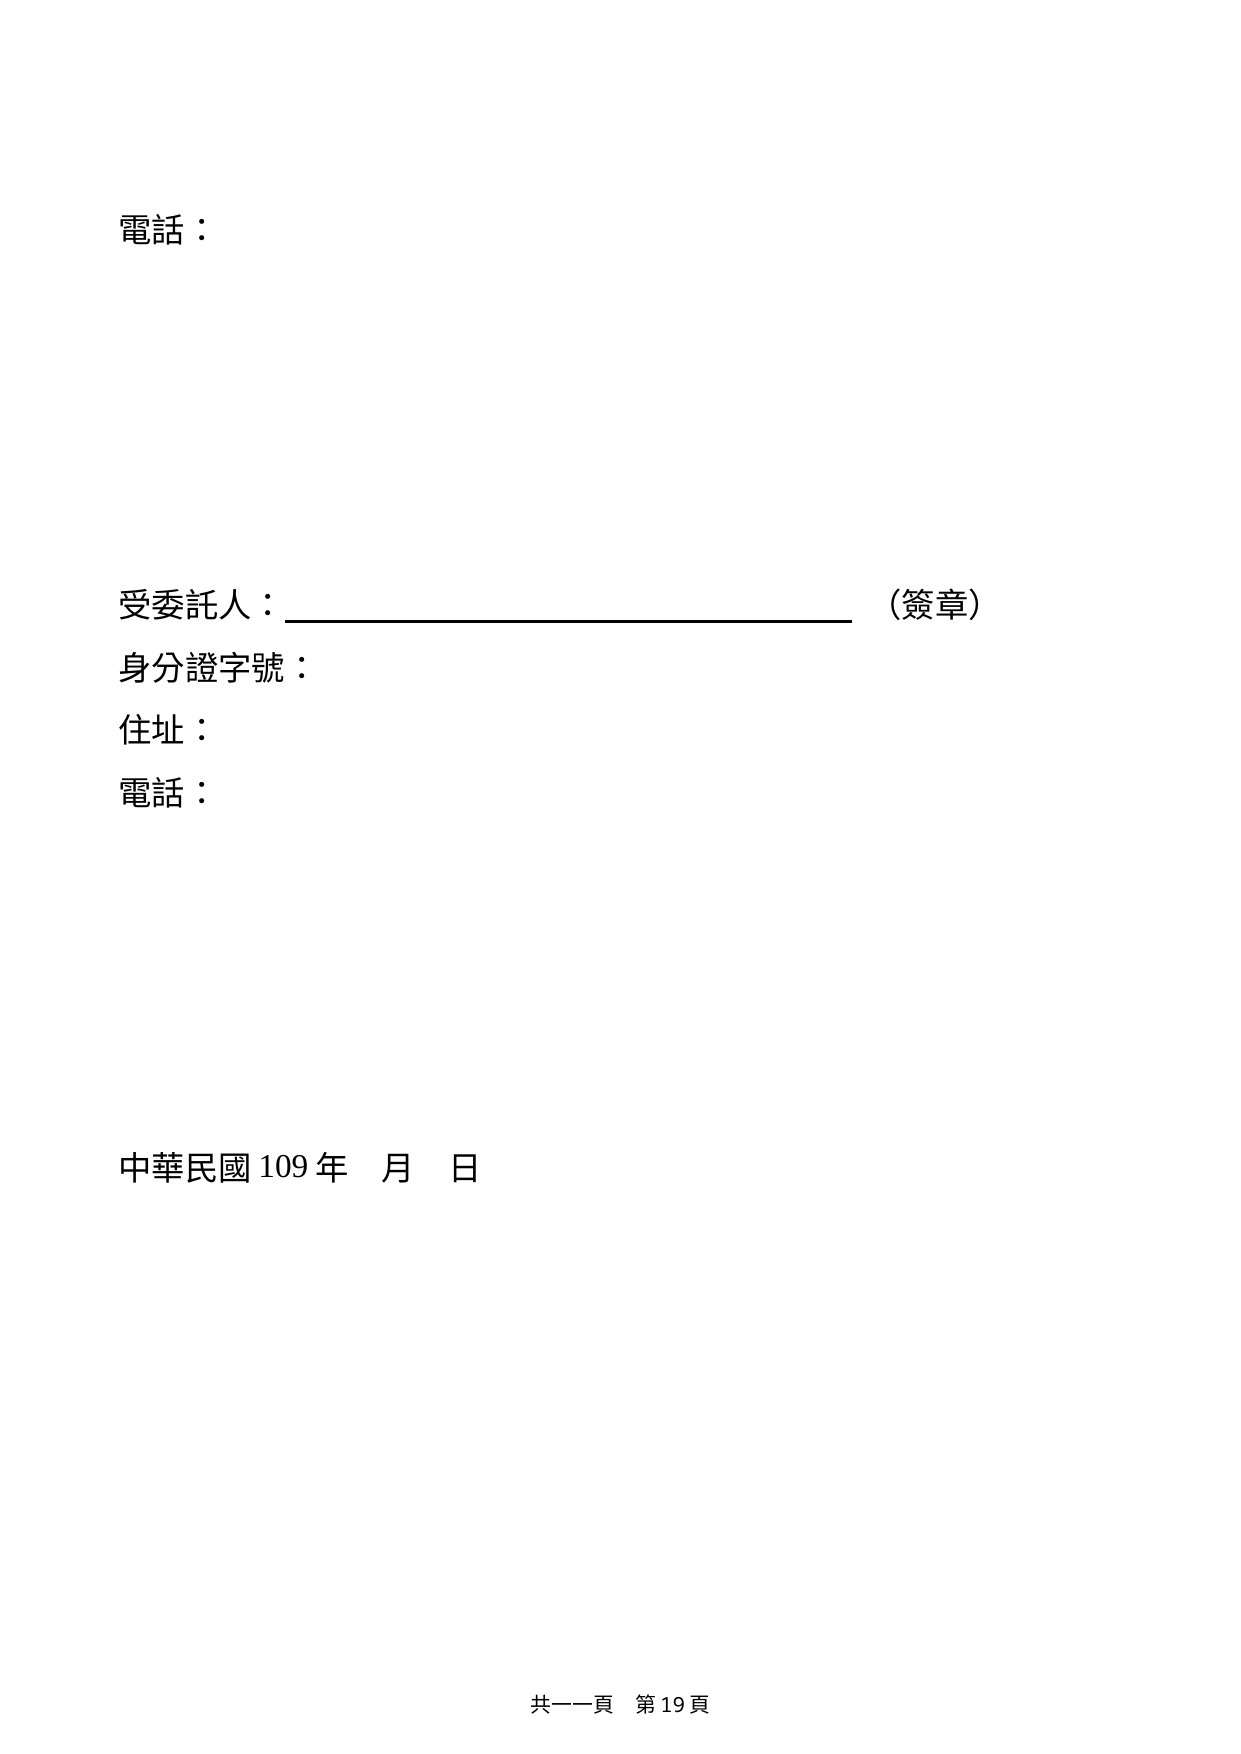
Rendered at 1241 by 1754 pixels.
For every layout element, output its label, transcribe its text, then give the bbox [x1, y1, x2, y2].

text 中華民國109年 月 日 [118, 1124, 1122, 1186]
text 身分證字號： [118, 624, 1122, 686]
text 住址： [118, 686, 1122, 749]
text 電話： [118, 186, 1122, 249]
text 電話： [118, 749, 1122, 811]
text 受委託人： （簽章） [118, 561, 1122, 624]
